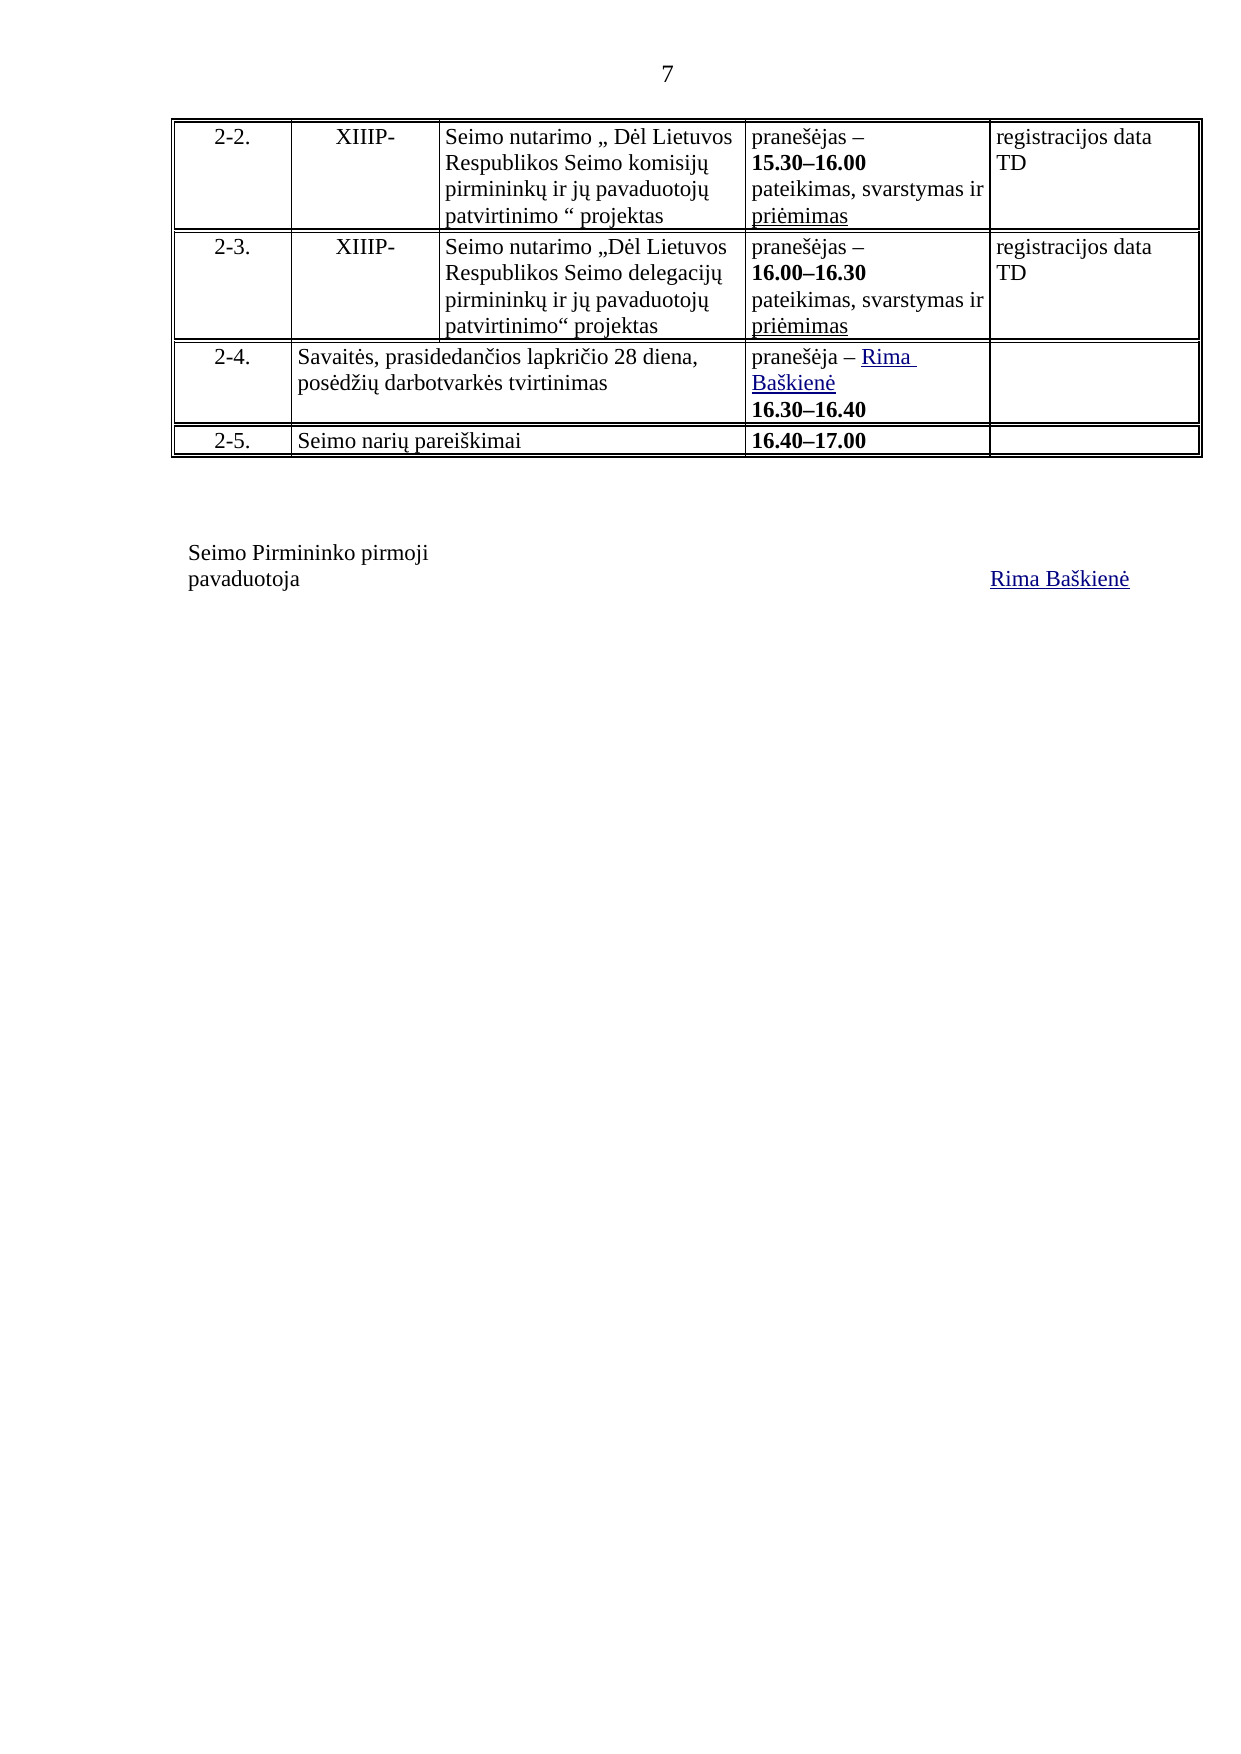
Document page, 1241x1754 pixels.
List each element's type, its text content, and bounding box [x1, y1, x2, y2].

table_cell 2-3. [175, 233, 291, 338]
table_cell 2-2. [175, 123, 291, 228]
table_cell registracijos data TD [991, 233, 1198, 338]
table_cell XIIIP- [292, 123, 439, 228]
table_header [522, 486, 897, 613]
table_cell Savaitės, prasidedančios lapkričio 28 diena, posėdžių darbotvarkės tvirtinimas [292, 343, 745, 422]
table_cell 2-5. [175, 427, 291, 453]
table_cell pranešėjas – 15.30–16.00 pateikimas, svarstymas ir priėmimas [746, 123, 989, 228]
table_cell Seimo nutarimo „Dėl Lietuvos Respublikos Seimo delegacijų pirmininkų ir jų pavaduotojų patvirtinimo“ projektas [440, 233, 745, 338]
table_cell registracijos data TD [991, 123, 1198, 228]
table_cell 2-4. [175, 343, 291, 422]
table_cell [991, 343, 1198, 422]
table_cell pranešėjas – 16.00–16.30 pateikimas, svarstymas ir priėmimas [746, 233, 989, 338]
table_cell XIIIP- [292, 233, 439, 338]
table_cell Seimo nutarimo „ Dėl Lietuvos Respublikos Seimo komisijų pirmininkų ir jų pavaduotojų patvirtinimo “ projektas [440, 123, 745, 228]
table_header Rima Baškienė [898, 486, 1240, 613]
table_cell pranešėja – Rima Baškienė 16.30–16.40 [746, 343, 989, 422]
table_header Seimo Pirmininko pirmoji pavaduotoja [177, 486, 522, 613]
table_cell [991, 427, 1198, 453]
table_cell Seimo narių pareiškimai [292, 427, 745, 453]
table_cell 16.40–17.00 [746, 427, 989, 453]
